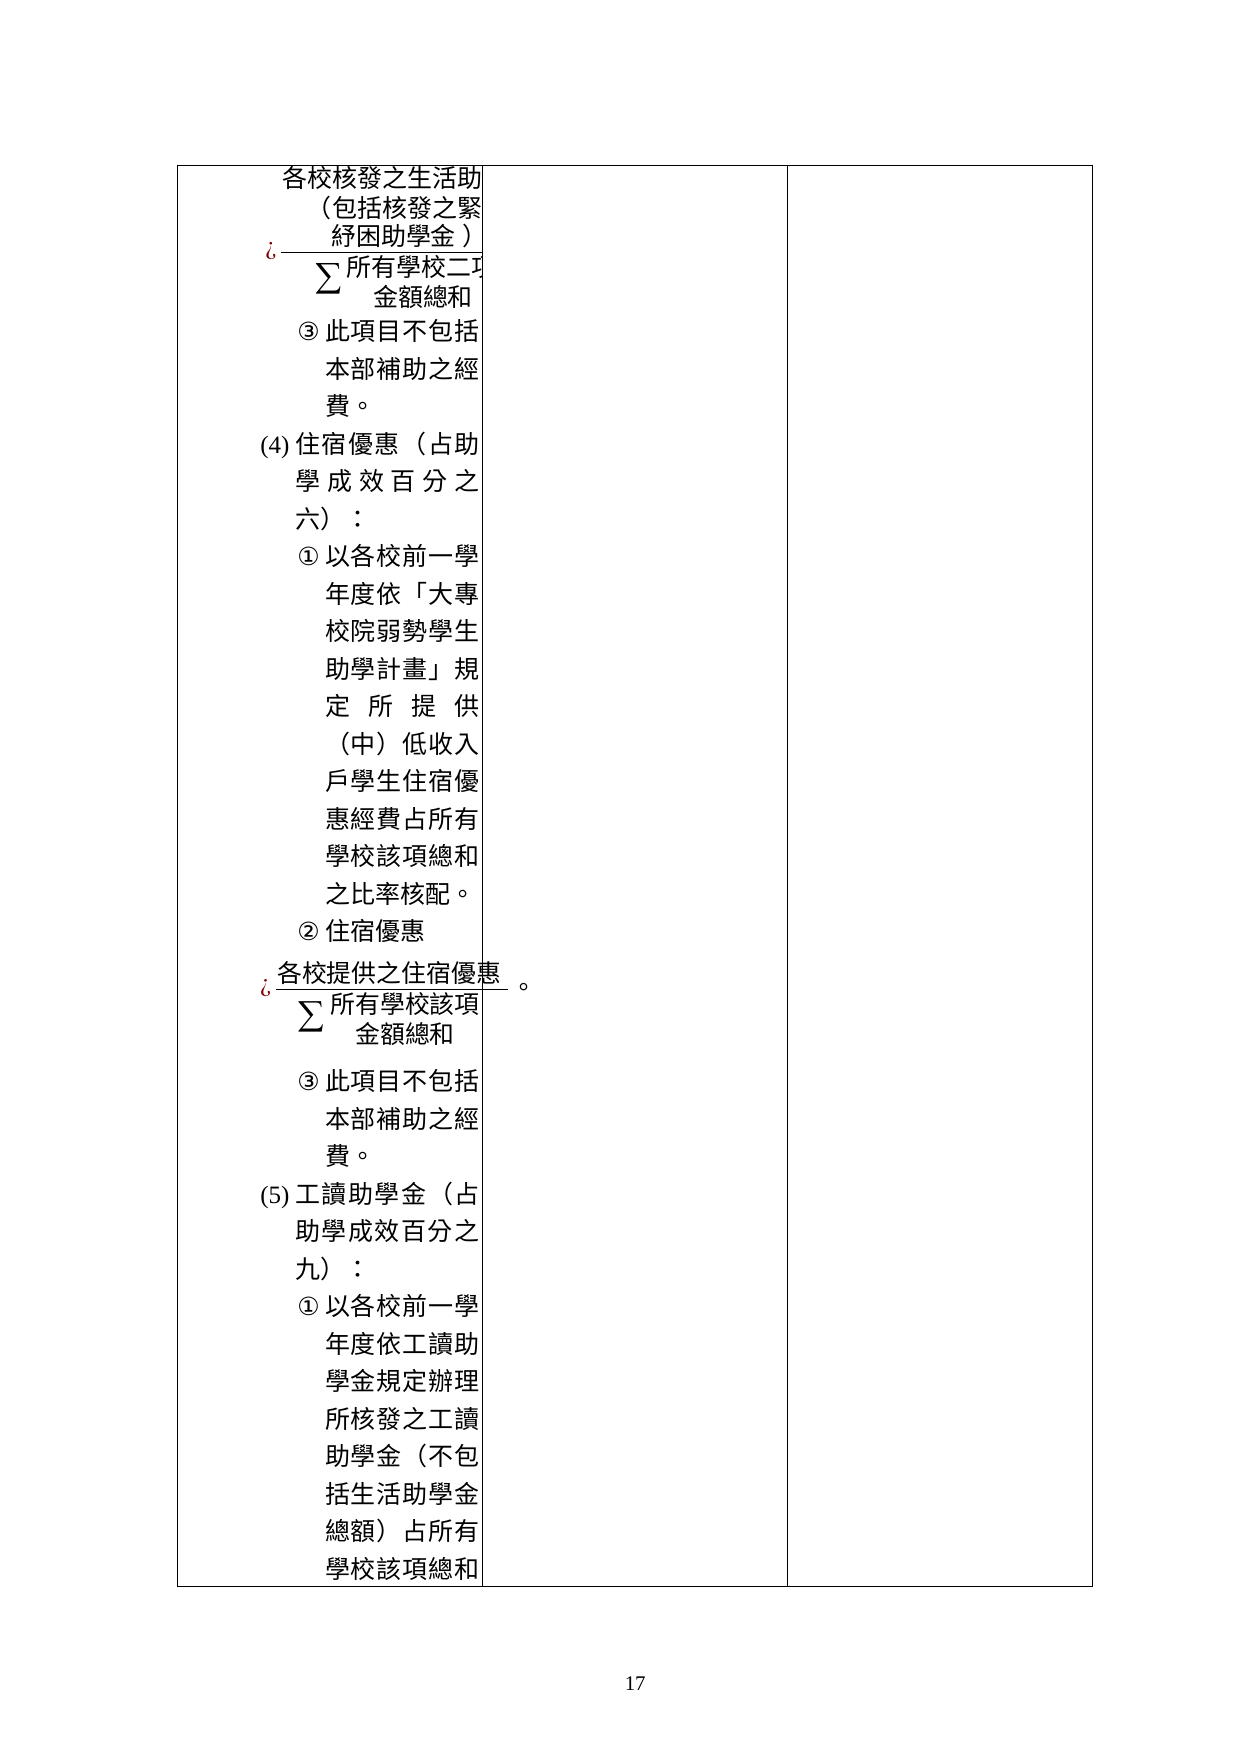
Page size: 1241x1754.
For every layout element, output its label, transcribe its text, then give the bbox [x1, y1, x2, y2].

table_cell 補助核配基準：本要點補助項目，分為現有規模、政策推動績效及助學措施成效： 現有規模（占補助經費百分之六十三）：分為學生數、教師數及職員人數。 學生數（占現有規模百分之七十一）： 學生數 農林漁牧及工業領域產業類科學生數加權值以五倍計算。 教師數（占現有規模百分之二十二）： 學校專任教授學術研究加給不低於公立學校標準，其專任教授人數加權值以一點五倍計算。 學校應符合本部專科以上學校總量發展規模與資源條件標準規定之各校師資員額最低要求（生師比及專任助理教授以上師資結構），始予以核配。 職員人數（占現有規模百分之七） 政策推動績效（占補助經費百分之十一）：分為學校智慧財產權保護推動績效、學生事務推動績效、校園環境安全及衛生推動績效及學術自律。 學校智慧財產權保護推動績效（占政策推動績效百分之二十三） 學生事務推動績效（占政策推動績效百分之三十四）： 整體學生事務及輔導工作成效（占學生事務推動績效百分之二十） 品德教育（占學生事務推動績效百分之二十） 生命教育（占學生事務推動績效百分之二十） 性別平等教育（占學生事務推動績效百分之二十） 防制學生藥物濫用措施（占學生事務推動績效百分之二十） 校園環境安全及衛生推動績效（占政策推動績效百分之二十四）： 校園災害防救管理（占校園環境安全及衛生推動績效百分之二十）： 依最近一次「大專校院校園環境管理現況調查與執行成效」成績分配核算，成績達七十分者，得參與本小目經費核配。 校園災害防救管理 校園節能績效（占校園環境安全及衛生推動績效百分之二十）： 依前一年度之EUI相較前一年度或與基準年之負成長情形評定分數。 校園節能績效 校園環境保護管理（占校園環境安全及衛生推動績效百分之二十）： 依最近一次「大專校院校園環境管理現況調查與執行成效」成績分配核算，成績達七十分者，得參與本小目經費核配。 校園環境保護管理 實驗場所安全衛生管理（占校園環境安全及衛生推動績效百分之二十）： 依最近一次「大專校院校園環境管理現況調查與執行成效」成績分配核算，成績達七十分者，得參與本小目經費核配。 實驗場所安全衛生管理 校園無障礙環境推動績效（占校園環境安全及衛生推動績效百分之二十） 學術自律（占政策推動績效百分之十九）： 各校當年度針對教師及學生訂有學術自律及學術倫理案件處理之相關規定，並進行教育宣導或課程達六小時以上者，得參與本小目經費核配。 助學措施成效（占補助經費百分之二十六）：分為助學成效及補助弱勢學生。 助學成效（占助學措施成效百分之六十） 註：以上項目皆不包括本部補助之經費。 優先補助逾學雜費收入3%以上之差額經費： 判斷是否為優先補助學校 優先補助逾學雜費收入3%以上之差額經費 此項目不包括本部補助之經費。 大專校院弱勢學生助學計畫之助學金（占助學成效百分之七十）： 以各校前一學年度依「大專校院弱勢學生助學計畫」規定所配合助學金占所有學校該項總和之比率核配。 大專校院弱勢學生助學計畫之助學金 此項目不包括本部補助之經費。 生活助學金（包括緊急紓困助學金）（占助學成效百分之九）： 以各校前一學年度依「大專校院弱勢學生助學計畫」規定所配合助學金及以各校前一學年度所核發之緊急紓困助學金占所有學校該項總和之比率核配。 生活助學金 此項目不包括本部補助之經費。 住宿優惠（占助學成效百分之六）： 以各校前一學年度依「大專校院弱勢學生助學計畫」規定所提供（中）低收入戶學生住宿優惠經費占所有學校該項總和之比率核配。 住宿優惠 此項目不包括本部補助之經費。 工讀助學金（占助學成效百分之九）： 以各校前一學年度依工讀助學金規定辦理所核發之工讀助學金（不包括生活助學金總額）占所有學校該項總和之比率核配。 工讀助學金 此項目不包括本部補助之經費。 研究生獎助學金（占助學成效百分之六）： 以各校前一學年度依研究生獎助學金規定辦理所核發之研究生獎助學金占所有學校該項總和之比率核配。 研究生獎助學金 此項目不包括本部補助之經費。 補助弱勢學生（占助學措施成效百分之四十） [483, 166, 787, 1586]
table_cell 補助核配基準：本要點補助項目，分為現有規模、政策推動績效及助學措施成效： 現有規模（占補助經費百分之六十三）：分為學生數、教師數及職員人數。 學生數（占現有規模百分之七十一）： 學生數 農林漁牧及工業領域產業類科學生數加權值以五倍計算。 教師數（占現有規模百分之二十二）： 學校專任教授學術研究加給不低於公立學校標準，其專任教授人數加權值以一點五倍計算。 學校應符合本部專科以上學校總量發展規模與資源條件標準規定之各校師資員額最低要求（生師比及專任助理教授以上師資結構），始予以核配。 職員人數（占現有規模百分之七） 政策推動績效（占補助經費百分之十一）：分為學校智慧財產權保護推動績效、學生事務推動績效、校園環境安全及衛生推動績效及學術自律。 學校智慧財產權保護推動績效（占政策推動績效百分之二十三） 學生事務推動績效（占政策推動績效百分之三十四）： 整體學生事務及輔導工作成效（占學生事務推動績效百分之二十） 品德教育（占學生事務推動績效百分之二十） 依各校前一年度四項品德教育檢核項目達成比率為計算基準： 品德教育列入學校整體校務發展與各單位年度施政計畫中，並於推動時整合與運用校內外資源。 辦理或參加品德教育相關研習與進修，提升教師及行政人員品德教育專業知能。 開設品德教育相關課程、結合服務學習開設相關課程、以多元創新方式將品德教育納入非正式課程或活動。 品德教育之定期自我檢核與改善機制。 生命教育（占學生事務推動績效百分之二十） 依各校前一年度四項生命教育檢核項目達成比率為計算基準： 已由單一學校或跨校合作辦理校園生命教育多元活動，提供學生生活化的生命體驗。 已辦理教師、行政人員及家長生命教育相關議題之知能研習、工作坊、成長團體或讀書會。 已開設生命教育相關通識課程，或已設立生命教育學程或生命教育碩士班。 補助師生赴國內外出席生命教育國際學術研討會或參訪活動。 性別平等教育及學生輔導（占學生事務推動績效百分之二十） 依各校前一年度九項性別平等教育及學生輔導檢核項目達成比率為計算基準： 確保「教師」、「教練」、「學校行政人員」及「性別平等教育委員會成員」等，上述至少三類人員接受具有性別多元意識的教材之定期及適當的訓練。 上年度擬訂全校性別平等教育實施計畫，並辦理教職員及學生之性別平等教育課程或活動。 編列上年度性別平等教育經費預算，以及進行上年度成果報告與檢討。 已設置或規劃設置性別友善廁所。 依學生輔導法第十一條第五項規定，進用足額之專業輔導人員（即具有臨床心理師、諮商心理師或社會工作師證書，由主管機關或學校依法進用，從事學生輔導工作者）。 視學生身心狀況及需求，提供發展性輔導、介入性輔導或處遇性輔導之三級輔導機制。 依學生轉銜輔導及服務辦法規定，提供學生整體性與持續性之轉銜輔導及服務，使各教育階段學生輔導需求得以銜接。 定期辦理校長、教師及專業輔導人員輔導知能研習，納入年度輔導工作計畫實施。 設置執行學生輔導工作所需之場地及設備。 防制學生藥物濫用措施（占學生事務推動績效百分之二十） 學校依據本部「大專校院防制學生藥物濫用工作自評表」自評，經本部審核後，依該校表現之排序換算為級分後分別核配。 級分分配比率如下： 校園環境安全及衛生推動績效（占政策推動績效百分之二十四）： 校園災害防救管理（占校園環境安全及衛生推動績效百分之二十）： 依最近一次「大專校院校園環境管理現況調查與執行成效」成績分配核算，成績達七十分者，得參與本小目經費核配。 校園災害防救管理 校園節能績效（占校園環境安全及衛生推動績效百分之二十）： 依前一年度之用電指標（Energy Use Index, EUI）（為建築物總樓地板面積之年度用電度數，單位：kWh/m2/year）相較前一年度或與基準年之負成長情形評定分數。 校園環境保護管理（占校園環境安全及衛生推動績效百分之二十）： 依最近一次「大專校院校園環境管理現況調查與執行成效」成績分配核算，成績達七十分者，得參與本小目經費核配。 校園環境保護管理 實驗場所安全衛生管理（占校園環境安全及衛生推動績效百分之二十）： 依最近一次「大專校院校園環境管理現況調查與執行成效」成績分配核算，成績達七十分者，得參與本小目經費核配。 實驗場所安全衛生管 校園無障礙環境推動績效（占校園環境安全及衛生推動績效百分之二十） 學術自律（占政策推動績效百分之十九）： 各校一百零六年一月一日至一百零七年十月十五日針對教師及學生訂有學術自律及學術倫理案件處理之相關規定，並進行教育宣導或課程達六小時以上且具有研習證書者，得參與本小目經費核配。 自一百零八年一月一日起取得之研習證書，僅採計臺灣學術倫理教育資源中心之研習通過證明。 學術自律 助學措施成效（占補助經費百分之二十六）：分為助學成效及補助弱勢學生。 助學成效（占助學措施成效百分之六十） 註：以上項目皆不包括本部補助之經費。 優先補助逾學雜費收入3%以上之差額經費： 判斷是否為優先補助學校 優先補助逾學雜費收入3%以上之差額經費 此項目不包括本部補助之經費。 大專校院弱勢學生助學計畫之助學金（占助學成效百分之七十）： 以各校前一學年度依「大專校院弱勢學生助學計畫」規定所配合助學金占所有學校該項總和之比率核配。 大專校院弱勢學生助學計畫之助學金 此項目不包括本部補助之經費。 生活助學金（包括緊急紓困助學金）（占助學成效百分之九）： 以各校前一學年度依「大專校院弱勢學生助學計畫」規定所配合助學金及以各校前一學年度所核發之緊急紓困助學金占所有學校該項總和之比率核配。 生活助學金 此項目不包括本部補助之經費。 住宿優惠（占助學成效百分之六）： 以各校前一學年度依「大專校院弱勢學生助學計畫」規定所提供（中）低收入戶學生住宿優惠經費占所有學校該項總和之比率核配。 住宿優惠 此項目不包括本部補助之經費。 工讀助學金（占助學成效百分之九）： 以各校前一學年度依工讀助學金規定辦理所核發之工讀助學金（不包括生活助學金總額）占所有學校該項總和之比率核配。 工讀助學金 此項目不包括本部補助之經費。 研究生獎助學金（占助學成效百分之六）： 以各校前一學年度依研究生獎助學金規定辦理所核發之研究生獎助學金占所有學校該項總和之比率核配。 研究生獎助學金 此項目不包括本部補助之經費。 補助弱勢學生（占助學措施成效百分之四十） [178, 166, 482, 1586]
table_cell 第二款第二目之2至之3增列說明以臻完善。 第二款第二目之4原四項檢核項目為「確保『教師』、『教練』、『學校行政人員』及『性別平等教育委員會成員』等，上述至少三類人員接受具有性別多元意識的教材之定期及適當的訓練」、「上年度校安通報校園性侵害、性騷擾及性霸凌事件，於通報後4個月內完成線上陳報至主管機關之件數」、「上年度擬訂全校性別平等教育實施計畫，並辦理教職員及學生之性別平等教育課程或活動」、「編列上年度性別平等教育經費預算，以及進行上年度成果報告與檢討」等四項；其中本部就「上年度校安通報校園性侵害、性騷擾及性霸凌事件，於通報後4個月內完成線上陳報至主管機關之件數」部分，已建置通報系統另行管考，爰刪除此小項檢核項目；另依據106年6月29日行政院青年諮詢會第3次會議決議，增列鼓勵大專校院設置性別友善廁所項目；及依據學生輔導法第11條、第6條、第19條、第14條、第16條規定，增列學生輔導相關檢核項目計六項，包括「已設置或規劃設置性別友善廁所」、「依學生輔導法第十一條第五項規定，進用足額之專業輔導人員（即具有臨床心理師、諮商心理師或社會工作師證書，由主管機關或學校依法進用，從事學生輔導工作者）」、「視學生身心狀況及需求，提供發展性輔導、介入性輔導或處遇性輔導之三級輔導機制」、「依學生轉銜輔導及服務辦法規定，提供學生整體性與持續性之轉銜輔導及服務，使各教育階段學生輔導需求得以銜接」、「定期辦理校長、教師及專業輔導人員輔導知能研習，納入年度輔導工作計畫實施」、「設置執行學生輔導工作所需之場地及設備」等六項，修正後共計九小項指標，爰修正第二款第二目之4說明及計算公式。 依本部107年7月17日臺教學(五)字第1070111614號「防制學生藥物濫用」績優教育單位評選及表揚實施計畫，鼓勵各級學校及教育行政單位落實執行防制學生藥物濫用三級預防工作，並藉由友善且緊密的通報機制以完善個案的追蹤與輔導，通盤建立社會與校園的支持體系，爰透過績優評選及表揚活動，以激勵工作士氣並塑造學習典範，進而發揮拒毒預防之宣導效益。故修正第二款第二目之5說明及計算公式。 修正第二款第三目之2公式所列EUI之中文名稱及定義，以臻完善。 修正第二款第四目之1，以累計方式採計，教師及學生若於一百零六年度起參與教育宣導或課程達六小時以上並具有研習證書即納入計算。研習證書係指參與教育宣導或課程完成後取得之證明文件。本項指標係自106年度起實施，另教師及學生自106年度起參與教育宣導或課程達六小時以上並具有研習證書者即可納入計算，爰刪除「當年度」規定。本項指標採計相關規定業訂於認列須知第2點第2款第4目。本年度計算基期為一百零六年度一月一日起至一百零七年度十月十五日止，一百零七年十月十六日起至一百零七年十二月三十一日止取得之研習證書納入一百零九年核配，另增修第二款第四目之2。現行規定由各校自行提供相關證明，且部分學校已完成課程之師生多採臺灣學術倫理教育資源中心課程及證明，且目前臺灣學術倫理教育資源中心已建置完整具完善之課程規劃及線上課程機制，為增進各校申請本項指標之公正性，自一百零八年度起，本項指標僅採計由本部委託辦理之「台灣學術倫理教育資源中心」發給之研習通過證明（相關課程並有線上課程），另為使學校及早因應及準備，故自一百零八年一月一日起實施。現行第二款第四目之2順移為3。 其餘未修正。 [788, 166, 1092, 1586]
